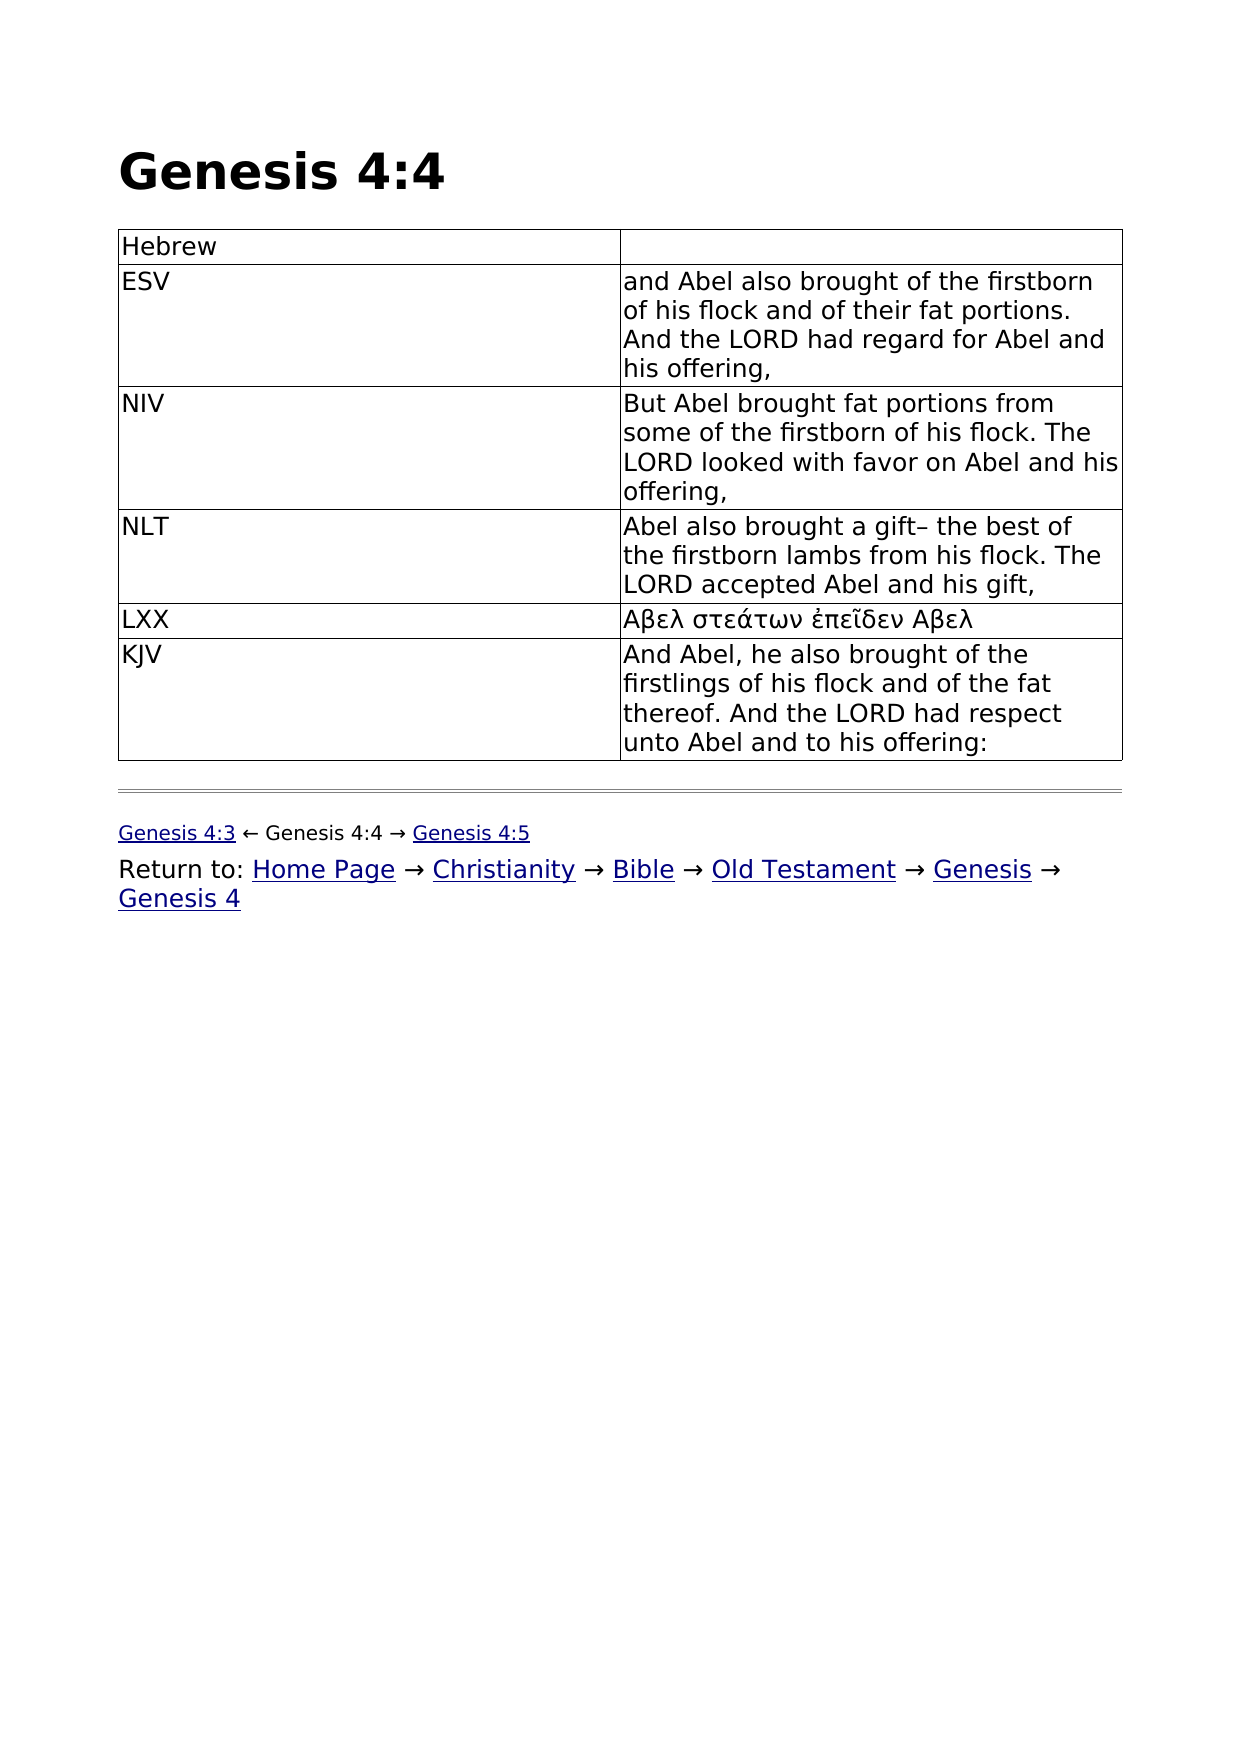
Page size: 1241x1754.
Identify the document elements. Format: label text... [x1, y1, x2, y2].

table_cell LXX [119, 604, 620, 637]
table_cell Αβελ στεάτων ἐπεῖδεν Αβελ [621, 604, 1122, 637]
text Genesis 4:3 ← Genesis 4:4 → Genesis 4:5 [118, 821, 1122, 855]
subtitle Genesis 4:4 [118, 143, 1122, 201]
table_cell and Abel also brought of the firstborn of his flock and of their fat portions. And the LORD had regard for Abel and his offering, [621, 265, 1122, 386]
table_cell But Abel brought fat portions from some of the firstborn of his flock. The LORD looked with favor on Abel and his offering, [621, 387, 1122, 509]
text Return to: Home Page → Christianity → Bible → Old Testament → Genesis → Genesis 4 [118, 855, 1122, 914]
table_cell ESV [119, 265, 620, 386]
table_cell And Abel, he also brought of the firstlings of his flock and of the fat thereof. And the LORD had respect unto Abel and to his offering: [621, 639, 1122, 760]
table_cell KJV [119, 639, 620, 760]
table_cell NIV [119, 387, 620, 509]
table_header Hebrew [119, 230, 620, 264]
table_cell NLT [119, 510, 620, 602]
table_cell Abel also brought a gift– the best of the firstborn lambs from his flock. The LORD accepted Abel and his gift, [621, 510, 1122, 602]
table_header [621, 230, 1122, 264]
